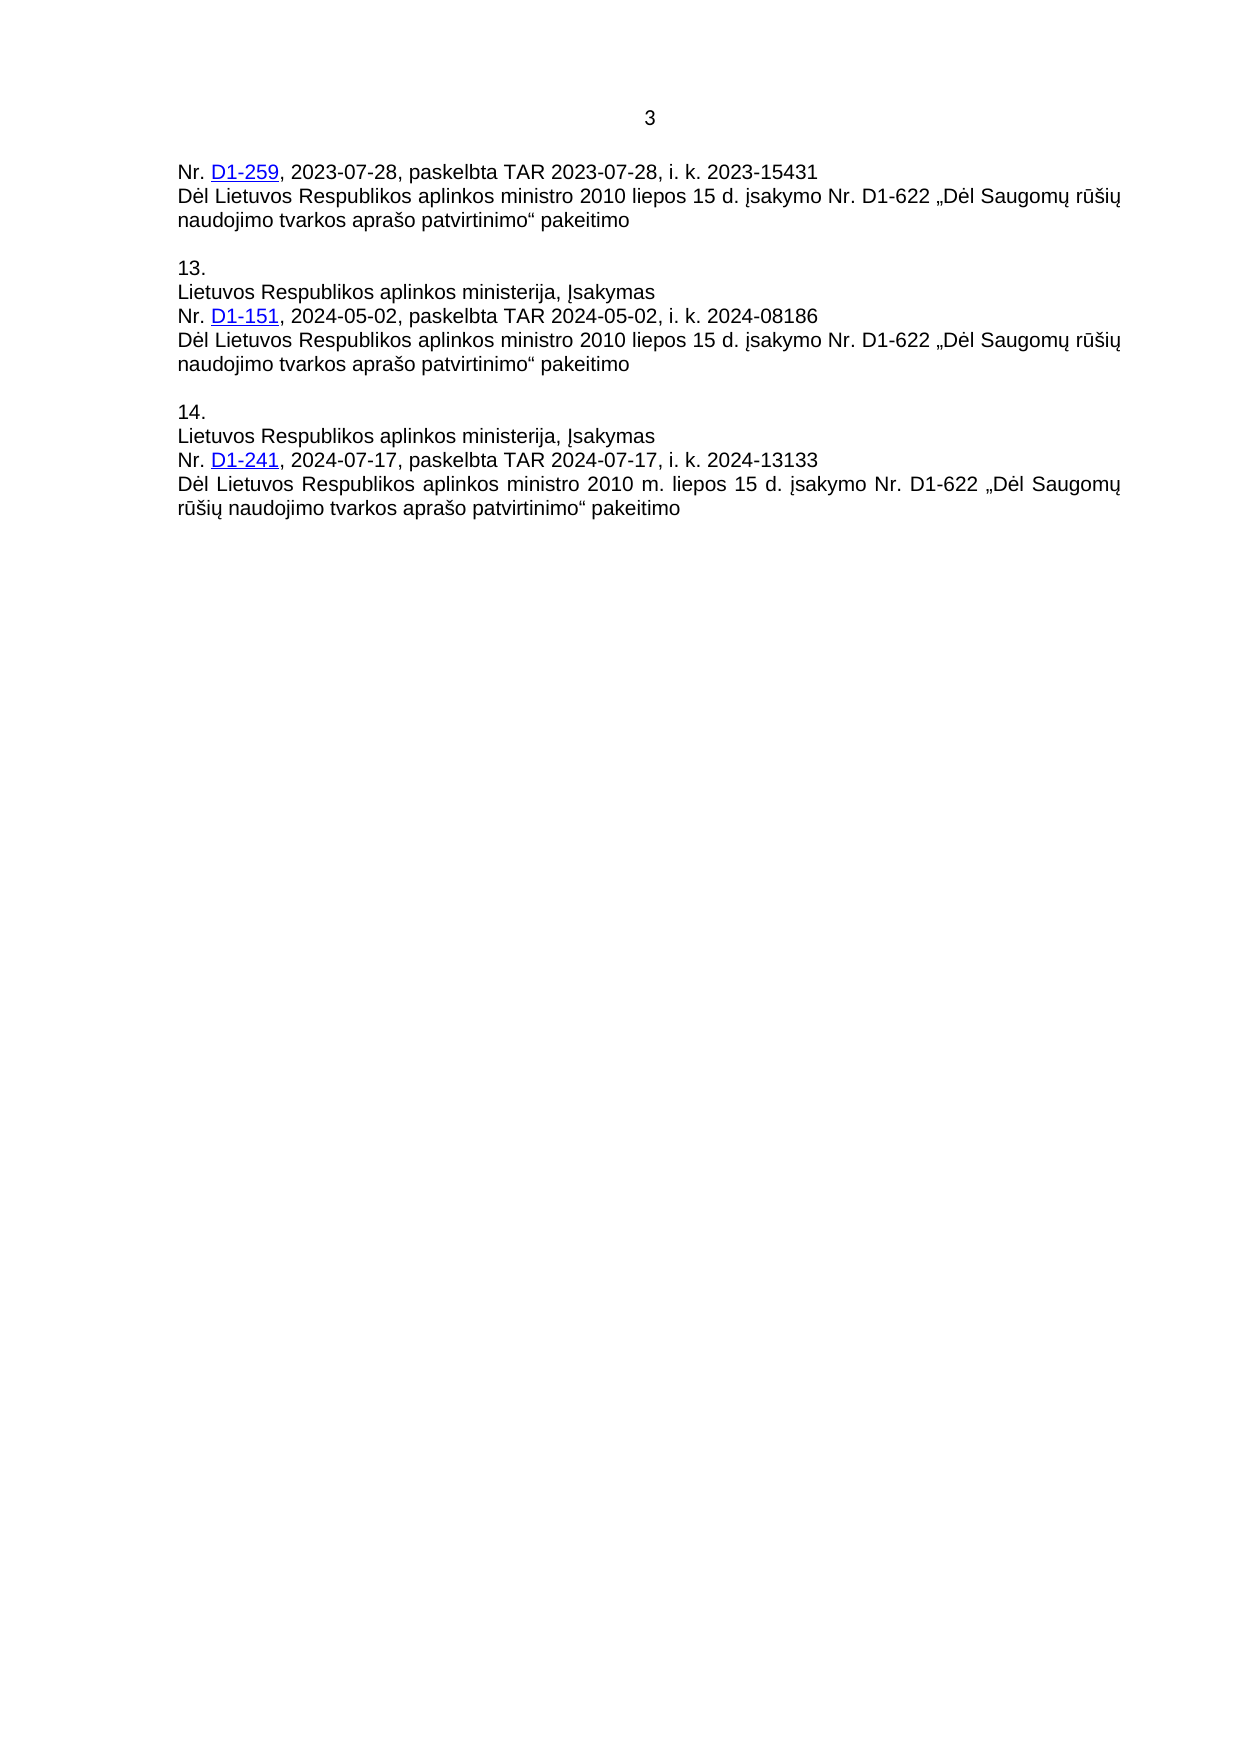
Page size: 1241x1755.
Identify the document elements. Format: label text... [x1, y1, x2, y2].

text Lietuvos Respublikos aplinkos ministerija, Įsakymas [177, 423, 1122, 447]
text 14. [177, 399, 1122, 423]
text Lietuvos Respublikos aplinkos ministerija, Įsakymas [177, 280, 1122, 304]
text Nr. D1-241, 2024-07-17, paskelbta TAR 2024-07-17, i. k. 2024-13133 [177, 447, 1122, 471]
text Nr. D1-151, 2024-05-02, paskelbta TAR 2024-05-02, i. k. 2024-08186 [177, 304, 1122, 328]
text Dėl Lietuvos Respublikos aplinkos ministro 2010 liepos 15 d. įsakymo Nr. D1-622 „Dėl Saugomų rūšių naudojimo tvarkos aprašo patvirtinimo“ pakeitimo [177, 184, 1122, 232]
text Dėl Lietuvos Respublikos aplinkos ministro 2010 m. liepos 15 d. įsakymo Nr. D1-622 „Dėl Saugomų rūšių naudojimo tvarkos aprašo patvirtinimo“ pakeitimo [177, 471, 1122, 519]
text Nr. D1-259, 2023-07-28, paskelbta TAR 2023-07-28, i. k. 2023-15431 [177, 160, 1122, 184]
text 13. [177, 256, 1122, 280]
text Dėl Lietuvos Respublikos aplinkos ministro 2010 liepos 15 d. įsakymo Nr. D1-622 „Dėl Saugomų rūšių naudojimo tvarkos aprašo patvirtinimo“ pakeitimo [177, 328, 1122, 376]
